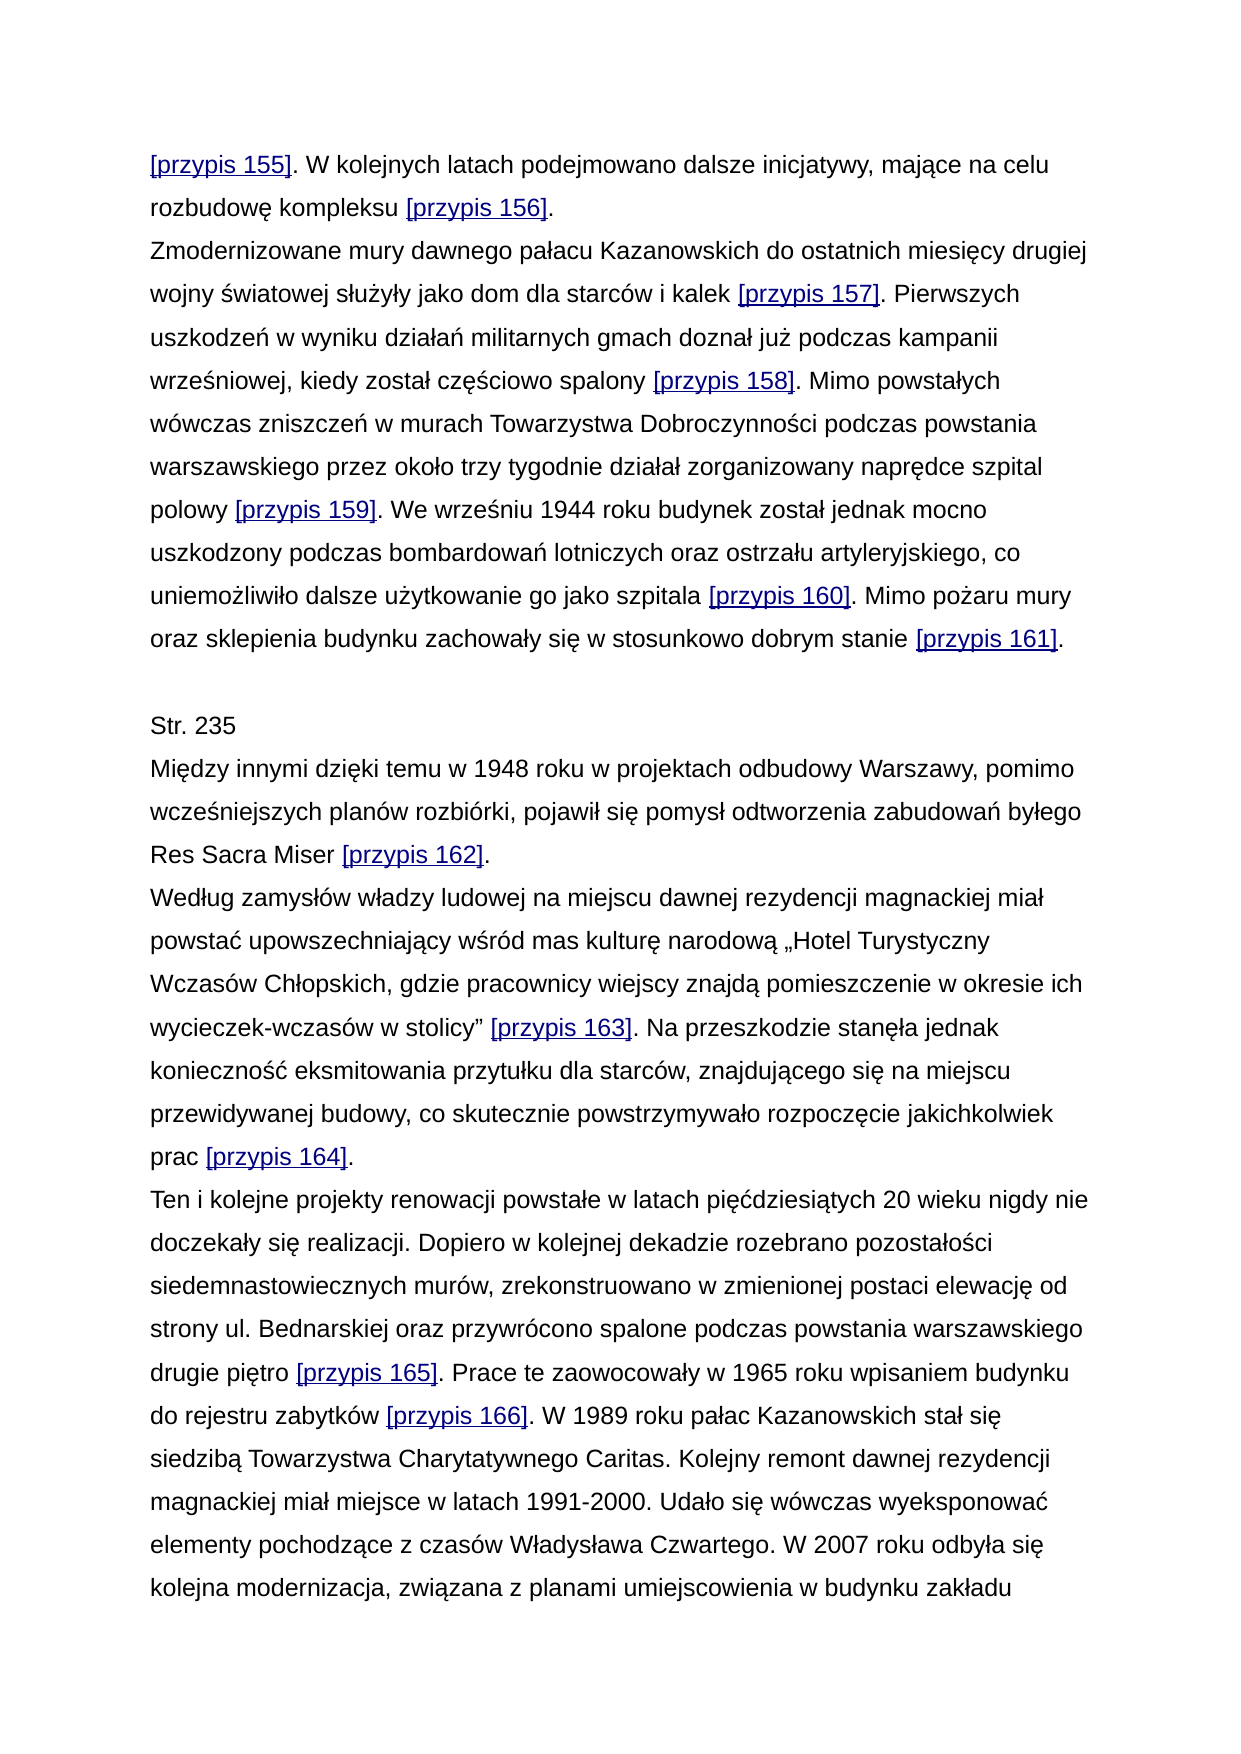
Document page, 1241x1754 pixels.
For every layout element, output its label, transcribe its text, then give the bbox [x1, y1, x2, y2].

text [przypis 155]. W kolejnych latach podejmowano dalsze inicjatywy, mające na celu rozbudowę kompleksu [przypis 156]. [150, 150, 1090, 222]
text Str. 235 [150, 711, 1090, 739]
text Według zamysłów władzy ludowej na miejscu dawnej rezydencji magnackiej miał powstać upowszechniający wśród mas kulturę narodową „Hotel Turystyczny Wczasów Chłopskich, gdzie pracownicy wiejscy znajdą pomieszczenie w okresie ich wycieczek-wczasów w stolicy” [przypis 163]. Na przeszkodzie stanęła jednak konieczność eksmitowania przytułku dla starców, znajdującego się na miejscu przewidywanej budowy, co skutecznie powstrzymywało rozpoczęcie jakichkolwiek prac [przypis 164]. [150, 883, 1090, 1171]
text Zmodernizowane mury dawnego pałacu Kazanowskich do ostatnich miesięcy drugiej wojny światowej służyły jako dom dla starców i kalek [przypis 157]. Pierwszych uszkodzeń w wyniku działań militarnych gmach doznał już podczas kampanii wrześniowej, kiedy został częściowo spalony [przypis 158]. Mimo powstałych wówczas zniszczeń w murach Towarzystwa Dobroczynności podczas powstania warszawskiego przez około trzy tygodnie działał zorganizowany naprędce szpital polowy [przypis 159]. We wrześniu 1944 roku budynek został jednak mocno uszkodzony podczas bombardowań lotniczych oraz ostrzału artyleryjskiego, co uniemożliwiło dalsze użytkowanie go jako szpitala [przypis 160]. Mimo pożaru mury oraz sklepienia budynku zachowały się w stosunkowo dobrym stanie [przypis 161]. [150, 236, 1090, 653]
text Ten i kolejne projekty renowacji powstałe w latach pięćdziesiątych 20 wieku nigdy nie doczekały się realizacji. Dopiero w kolejnej dekadzie rozebrano pozostałości siedemnastowiecznych murów, zrekonstruowano w zmienionej postaci elewację od strony ul. Bednarskiej oraz przywrócono spalone podczas powstania warszawskiego drugie piętro [przypis 165]. Prace te zaowocowały w 1965 roku wpisaniem budynku do rejestru zabytków [przypis 166]. W 1989 roku pałac Kazanowskich stał się siedzibą Towarzystwa Charytatywnego Caritas. Kolejny remont dawnej rezydencji magnackiej miał miejsce w latach 1991-2000. Udało się wówczas wyeksponować elementy pochodzące z czasów Władysława Czwartego. W 2007 roku odbyła się kolejna modernizacja, związana z planami umiejscowienia w budynku zakładu [150, 1185, 1090, 1602]
text Między innymi dzięki temu w 1948 roku w projektach odbudowy Warszawy, pomimo wcześniejszych planów rozbiórki, pojawił się pomysł odtworzenia zabudowań byłego Res Sacra Miser [przypis 162]. [150, 754, 1090, 869]
